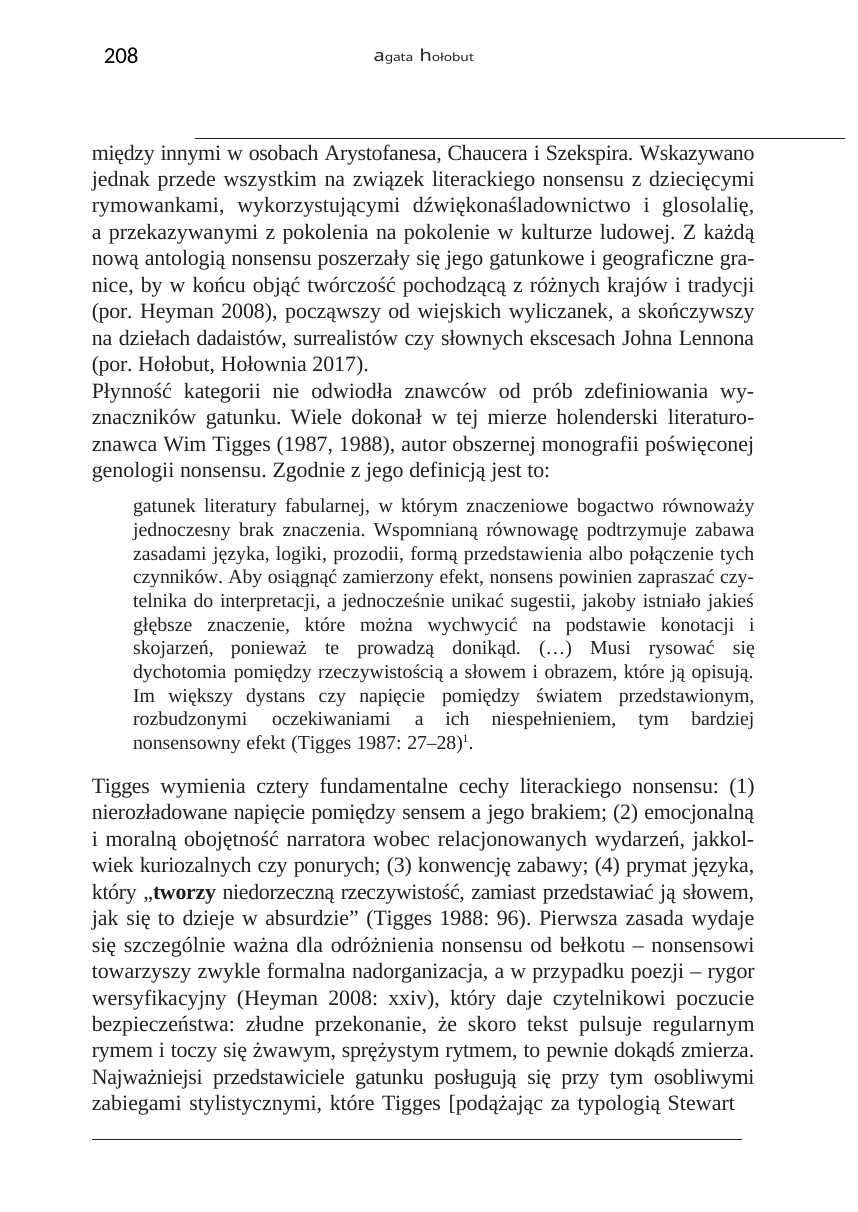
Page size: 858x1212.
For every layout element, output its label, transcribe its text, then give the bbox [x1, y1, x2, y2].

text między innymi w osobach Arystofanesa, Chaucera i Szekspira. Wskazywano jednak przede wszystkim na związek literackiego nonsensu z dziecięcymi rymowankami, wykorzystującymi dźwiękonaśladownictwo i glosolalię, a przekazywanymi z pokolenia na pokolenie w kulturze ludowej. Z każdą nową antologią nonsensu poszerzały się jego gatunkowe i geograficzne gra- nice, by w końcu objąć twórczość pochodzącą z różnych krajów i tradycji (por. Heyman 2008), począwszy od wiejskich wyliczanek, a skończywszy na dziełach dadaistów, surrealistów czy słownych ekscesach Johna Lennona (por. Hołobut, Hołownia 2017). [92, 139, 754, 376]
text gatunek literatury fabularnej, w którym znaczeniowe bogactwo równoważy jednoczesny brak znaczenia. Wspomnianą równowagę podtrzymuje zabawa zasadami języka, logiki, prozodii, formą przedstawienia albo połączenie tych czynników. Aby osiągnąć zamierzony efekt, nonsens powinien zapraszać czy- telnika do interpretacji, a jednocześnie unikać sugestii, jakoby istniało jakieś głębsze znaczenie, które można wychwycić na podstawie konotacji i skojarzeń, ponieważ te prowadzą donikąd. (…) Musi rysować się dychotomia pomiędzy rzeczywistością a słowem i obrazem, które ją opisują. Im większy dystans czy napięcie pomiędzy światem przedstawionym, rozbudzonymi oczekiwaniami a ich niespełnieniem, tym bardziej nonsensowny efekt (Tigges 1987: 27–28)1. [133, 494, 754, 754]
text Tigges wymienia cztery fundamentalne cechy literackiego nonsensu: (1) nierozładowane napięcie pomiędzy sensem a jego brakiem; (2) emocjonalną i moralną obojętność narratora wobec relacjonowanych wydarzeń, jakkol- wiek kuriozalnych czy ponurych; (3) konwencję zabawy; (4) prymat języka, który „tworzy niedorzeczną rzeczywistość, zamiast przedstawiać ją słowem, jak się to dzieje w absurdzie” (Tigges 1988: 96). Pierwsza zasada wydaje się szczególnie ważna dla odróżnienia nonsensu od bełkotu – nonsensowi towarzyszy zwykle formalna nadorganizacja, a w przypadku poezji – rygor wersyfikacyjny (Heyman 2008: xxiv), który daje czytelnikowi poczucie bezpieczeństwa: złudne przekonanie, że skoro tekst pulsuje regularnym rymem i toczy się żwawym, sprężystym rytmem, to pewnie dokądś zmierza. Najważniejsi przedstawiciele gatunku posługują się przy tym osobliwymi zabiegami stylistycznymi, które Tigges [podążając za typologią Stewart [92, 773, 755, 1116]
text Płynność kategorii nie odwiodła znawców od prób zdefiniowania wy- znaczników gatunku. Wiele dokonał w tej mierze holenderski literaturo- znawca Wim Tigges (1987, 1988), autor obszernej monografii poświęconej genologii nonsensu. Zgodnie z jego definicją jest to: [92, 378, 754, 482]
